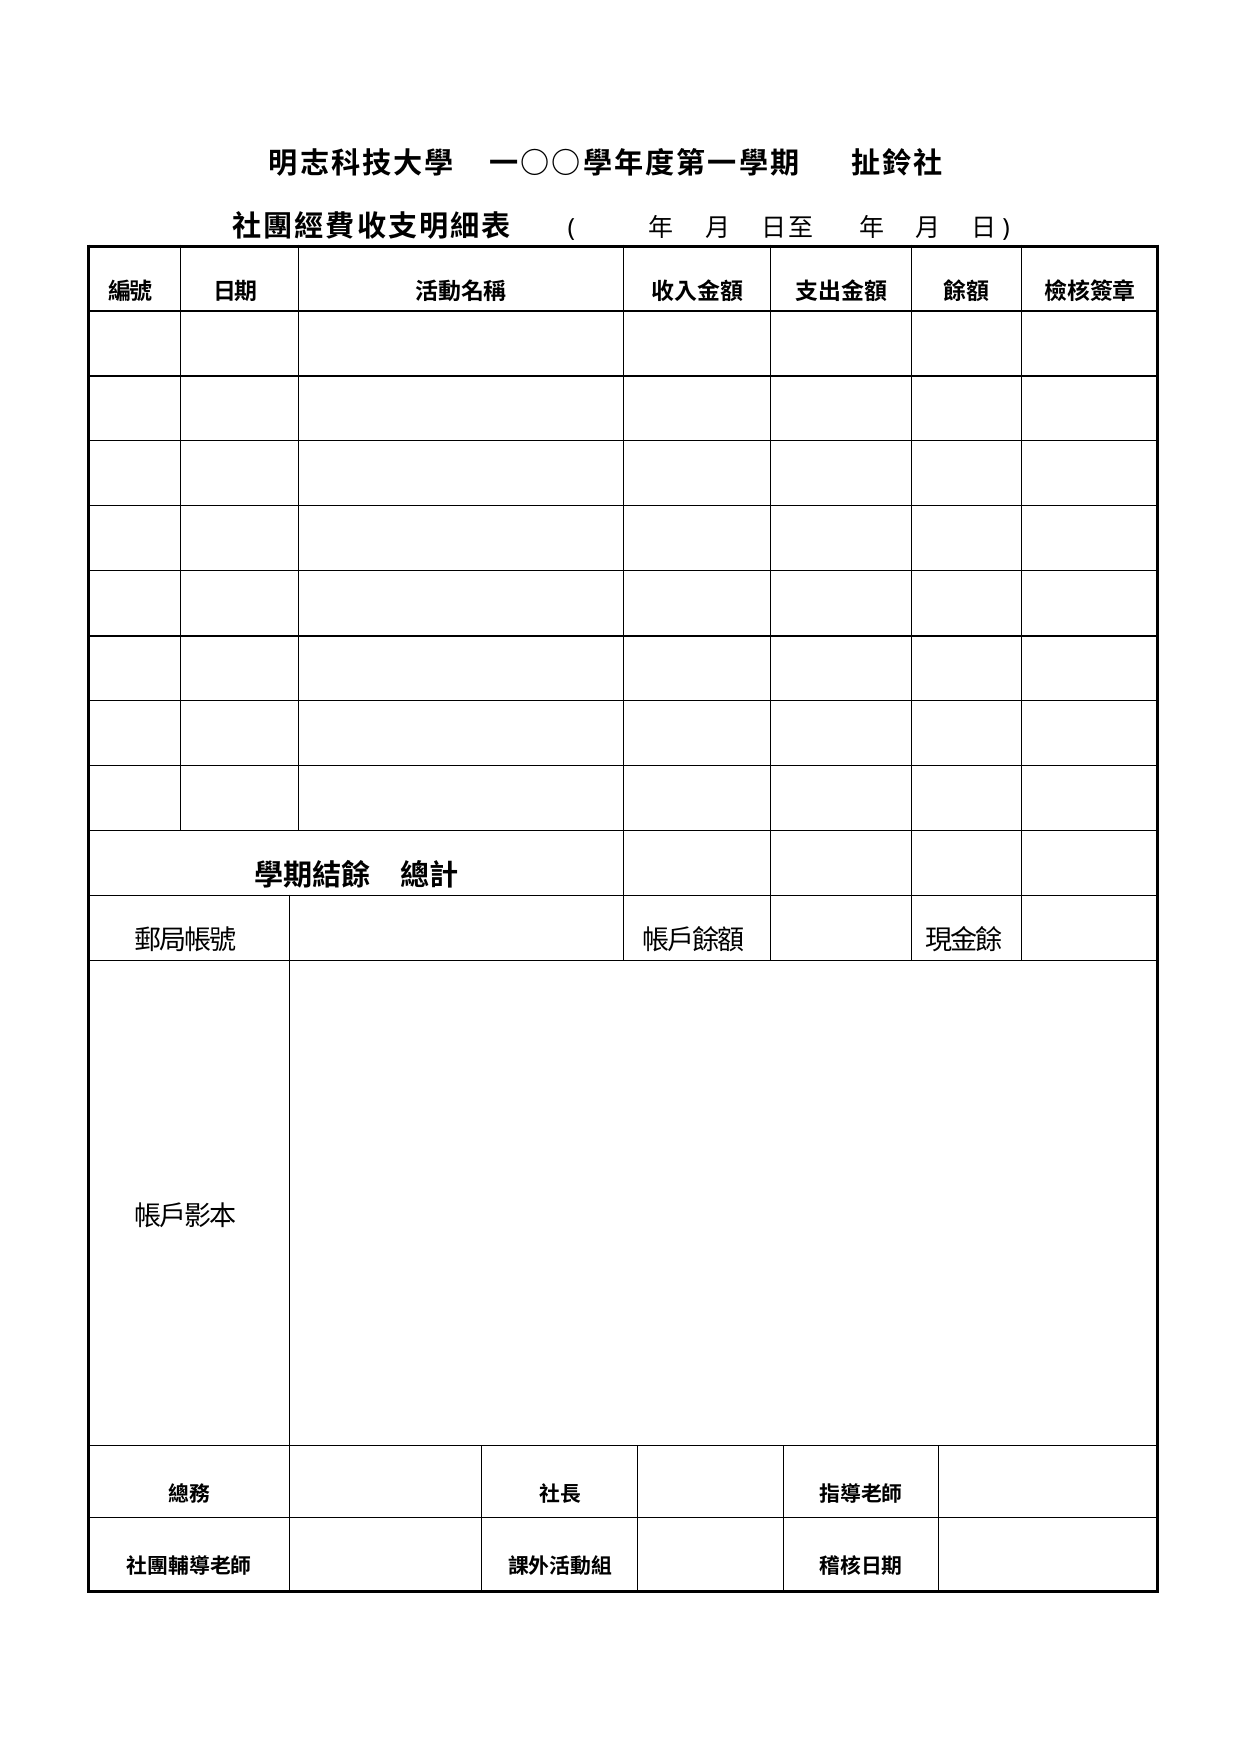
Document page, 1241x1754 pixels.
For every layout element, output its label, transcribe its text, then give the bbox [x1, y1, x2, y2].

table_cell [912, 831, 1021, 894]
table_cell [624, 571, 770, 634]
table_cell [624, 506, 770, 569]
table_cell [939, 1446, 1156, 1517]
table_cell 現金餘額 [912, 896, 1021, 959]
table_cell [1022, 637, 1156, 699]
table_cell [771, 571, 911, 634]
table_cell [299, 637, 623, 699]
table_cell [624, 831, 770, 894]
table_cell [624, 766, 770, 829]
table_cell [912, 377, 1021, 439]
table_cell [299, 506, 623, 569]
table_cell [624, 312, 770, 374]
table_cell [912, 701, 1021, 764]
table_cell 帳戶餘額 [624, 896, 770, 959]
table_cell [912, 506, 1021, 569]
table_cell [1022, 506, 1156, 569]
table_header 編號 [90, 248, 180, 309]
table_cell 指導老師 [784, 1446, 938, 1517]
table_header 餘額(元) [912, 248, 1021, 309]
table_cell [90, 766, 180, 829]
table_cell [912, 766, 1021, 829]
table_cell [771, 766, 911, 829]
table_cell [299, 377, 623, 439]
table_header 活動名稱 [299, 248, 623, 309]
table_cell [638, 1518, 783, 1589]
table_cell [290, 961, 1156, 1445]
table_cell [1022, 312, 1156, 374]
table_cell [771, 831, 911, 894]
table_cell [181, 506, 298, 569]
table_cell [771, 896, 911, 959]
table_cell 社團輔導老師 [90, 1518, 289, 1589]
table_cell [771, 637, 911, 699]
table_header 支出金額(元) [771, 248, 911, 309]
table_cell [1022, 441, 1156, 504]
table_cell 總務 [90, 1446, 289, 1517]
table_cell [181, 377, 298, 439]
table_cell [912, 312, 1021, 374]
table_cell [290, 1446, 481, 1517]
table_cell [90, 571, 180, 634]
table_cell [1022, 831, 1156, 894]
table_cell [624, 637, 770, 699]
table_cell [299, 441, 623, 504]
table_cell [90, 377, 180, 439]
table_cell 學期結餘 總計 [90, 831, 623, 894]
table_cell [181, 701, 298, 764]
table_cell [624, 701, 770, 764]
table_cell [771, 441, 911, 504]
table_cell [771, 701, 911, 764]
table_cell [912, 571, 1021, 634]
table_cell [1022, 766, 1156, 829]
table_cell [90, 701, 180, 764]
table_cell [290, 896, 623, 959]
table_cell [299, 312, 623, 374]
table_cell [1022, 571, 1156, 634]
table_cell [771, 312, 911, 374]
text 明志科技大學 一○○學年度第一學期 扯鈴社 [89, 119, 1157, 182]
table_cell [624, 441, 770, 504]
table_cell [939, 1518, 1156, 1589]
table_header 檢核簽章 [1022, 248, 1156, 309]
table_cell [181, 571, 298, 634]
table_cell [181, 637, 298, 699]
table_cell [299, 701, 623, 764]
text 社團經費收支明細表 ( 年 月 日至 年 月 日) [89, 182, 1157, 244]
table_cell [299, 766, 623, 829]
table_cell 稽核日期 [784, 1518, 938, 1589]
table_cell [299, 571, 623, 634]
table_cell 帳戶影本 [90, 961, 289, 1445]
table_cell [912, 441, 1021, 504]
table_cell [912, 637, 1021, 699]
table_cell [181, 441, 298, 504]
table_cell 社長 [482, 1446, 637, 1517]
table_cell [624, 377, 770, 439]
table_cell [638, 1446, 783, 1517]
table_cell [290, 1518, 481, 1589]
table_cell [90, 441, 180, 504]
table_cell [90, 637, 180, 699]
table_header 日期 [181, 248, 298, 309]
table_cell 課外活動組 [482, 1518, 637, 1589]
table_cell [771, 506, 911, 569]
table_header 收入金額(元) [624, 248, 770, 309]
table_cell [181, 766, 298, 829]
table_cell [1022, 701, 1156, 764]
table_cell [1022, 377, 1156, 439]
table_cell [90, 312, 180, 374]
table_cell [181, 312, 298, 374]
table_cell [1022, 896, 1156, 959]
table_cell [90, 506, 180, 569]
table_cell [771, 377, 911, 439]
table_cell 郵局帳號 [90, 896, 289, 959]
